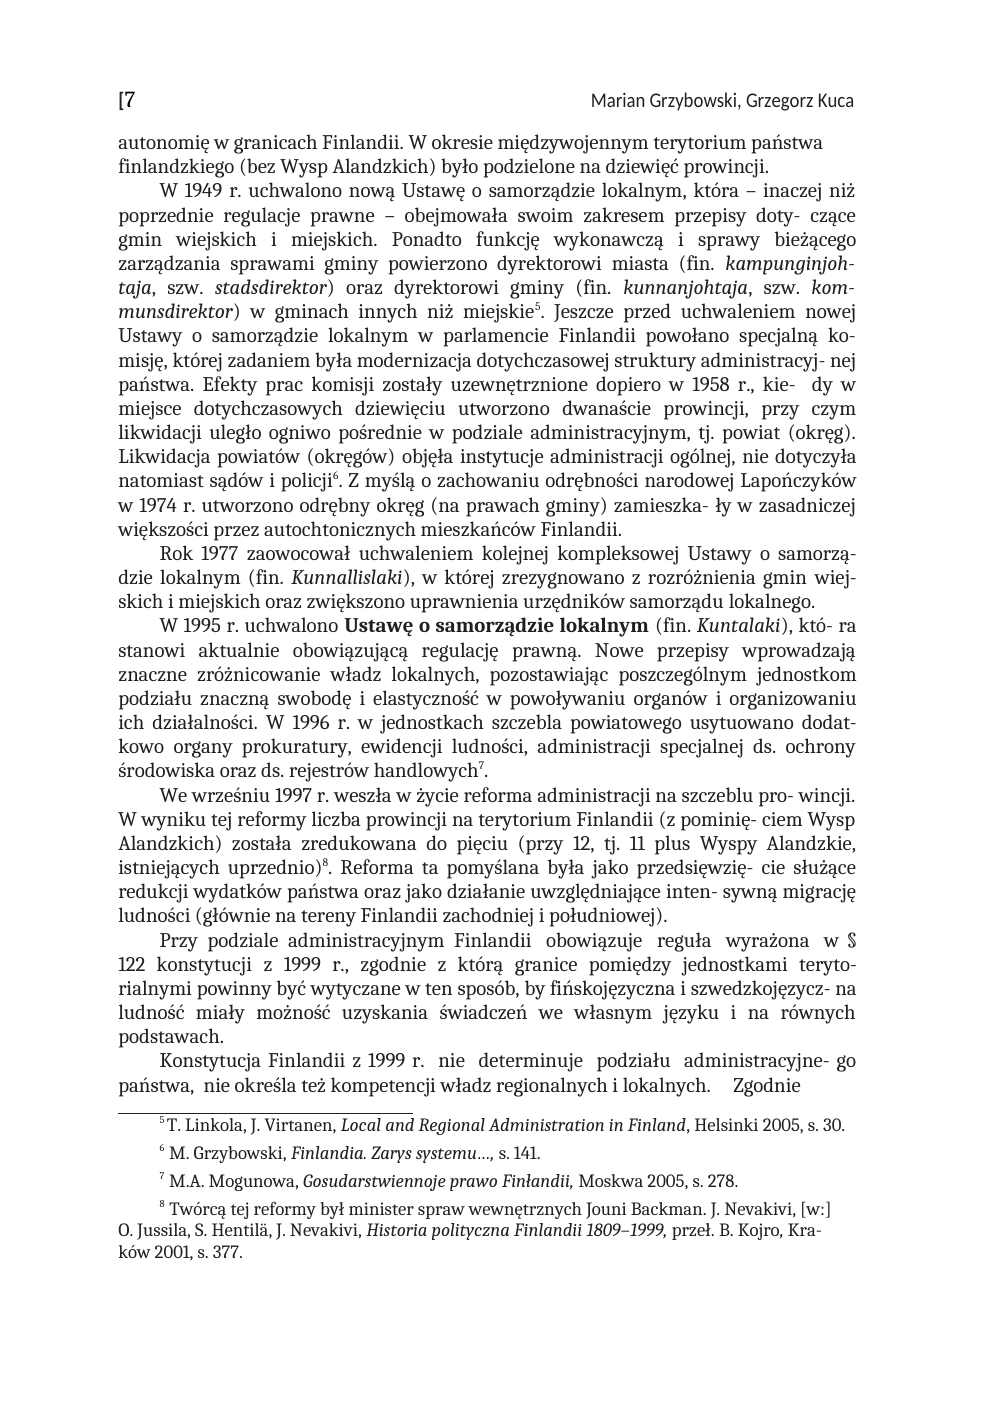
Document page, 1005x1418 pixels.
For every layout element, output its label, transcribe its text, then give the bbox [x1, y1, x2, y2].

text Przy podziale administracyjnym Finlandii obowiązuje reguła wyrażona w § 122 konstytucji z 1999 r., zgodnie z którą granice pomiędzy jednostkami teryto- rialnymi powinny być wytyczane w ten sposób, by fińskojęzyczna i szwedzkojęzycz- na ludność miały możność uzyskania świadczeń we własnym języku i na równych podstawach. [118, 928, 857, 1049]
text W 1995 r. uchwalono Ustawę o samorządzie lokalnym (fin. Kuntalaki), któ- ra stanowi aktualnie obowiązującą regulację prawną. Nowe przepisy wprowadzają znaczne zróżnicowanie władz lokalnych, pozostawiając poszczególnym jednostkom podziału znaczną swobodę i elastyczność w powoływaniu organów i organizowaniu ich działalności. W 1996 r. w jednostkach szczebla powiatowego usytuowano dodat- kowo organy prokuratury, ewidencji ludności, administracji specjalnej ds. ochrony środowiska oraz ds. rejestrów handlowych7. [118, 614, 857, 783]
text We wrześniu 1997 r. weszła w życie reforma administracji na szczeblu pro- wincji. W wyniku tej reformy liczba prowincji na terytorium Finlandii (z pominię- ciem Wysp Alandzkich) została zredukowana do pięciu (przy 12, tj. 11 plus Wyspy Alandzkie, istniejących uprzednio)8. Reforma ta pomyślana była jako przedsięwzię- cie służące redukcji wydatków państwa oraz jako działanie uwzględniające inten- sywną migrację ludności (głównie na tereny Finlandii zachodniej i południowej). [118, 783, 857, 928]
text 6 M. Grzybowski, Finlandia. Zarys systemu…, s. 141. [159, 1142, 869, 1164]
text 8 Twórcą tej reformy był minister spraw wewnętrznych Jouni Backman. J. Nevakivi, [w:] [159, 1198, 869, 1219]
text Konstytucja Finlandii z 1999 r. nie determinuje podziału administracyjne- go państwa, nie określa też kompetencji władz regionalnych i lokalnych. Zgodnie [118, 1049, 857, 1097]
text Rok 1977 zaowocował uchwaleniem kolejnej kompleksowej Ustawy o samorzą- dzie lokalnym (fin. Kunnallislaki), w której zrezygnowano z rozróżnienia gmin wiej- skich i miejskich oraz zwiększono uprawnienia urzędników samorządu lokalnego. [118, 542, 857, 614]
text ków 2001, s. 377. [118, 1242, 869, 1263]
text autonomię w granicach Finlandii. W okresie międzywojennym terytorium państwa finlandzkiego (bez Wysp Alandzkich) było podzielone na dziewięć prowincji. [118, 131, 869, 179]
text O. Jussila, S. Hentilä, J. Nevakivi, Historia polityczna Finlandii 1809–1999, przeł. B. Kojro, Kra- [118, 1220, 869, 1242]
text 7 M.A. Mogunowa, Gosudarstwiennoje prawo Finłandii, Moskwa 2005, s. 278. [159, 1170, 869, 1192]
text W 1949 r. uchwalono nową Ustawę o samorządzie lokalnym, która – inaczej niż poprzednie regulacje prawne – obejmowała swoim zakresem przepisy doty- czące gmin wiejskich i miejskich. Ponadto funkcję wykonawczą i sprawy bieżącego zarządzania sprawami gminy powierzono dyrektorowi miasta (fin. kampunginjoh- taja, szw. stadsdirektor) oraz dyrektorowi gminy (fin. kunnanjohtaja, szw. kom- munsdirektor) w gminach innych niż miejskie5. Jeszcze przed uchwaleniem nowej Ustawy o samorządzie lokalnym w parlamencie Finlandii powołano specjalną ko- misję, której zadaniem była modernizacja dotychczasowej struktury administracyj- nej państwa. Efekty prac komisji zostały uzewnętrznione dopiero w 1958 r., kie- dy w miejsce dotychczasowych dziewięciu utworzono dwanaście prowincji, przy czym likwidacji uległo ogniwo pośrednie w podziale administracyjnym, tj. powiat (okręg). Likwidacja powiatów (okręgów) objęła instytucje administracji ogólnej, nie dotyczyła natomiast sądów i policji6. Z myślą o zachowaniu odrębności narodowej Lapończyków w 1974 r. utworzono odrębny okręg (na prawach gminy) zamieszka- ły w zasadniczej większości przez autochtonicznych mieszkańców Finlandii. [118, 179, 857, 541]
text 5 T. Linkola, J. Virtanen, Local and Regional Administration in Finland, Helsinki 2005, s. 30. [159, 1098, 869, 1136]
